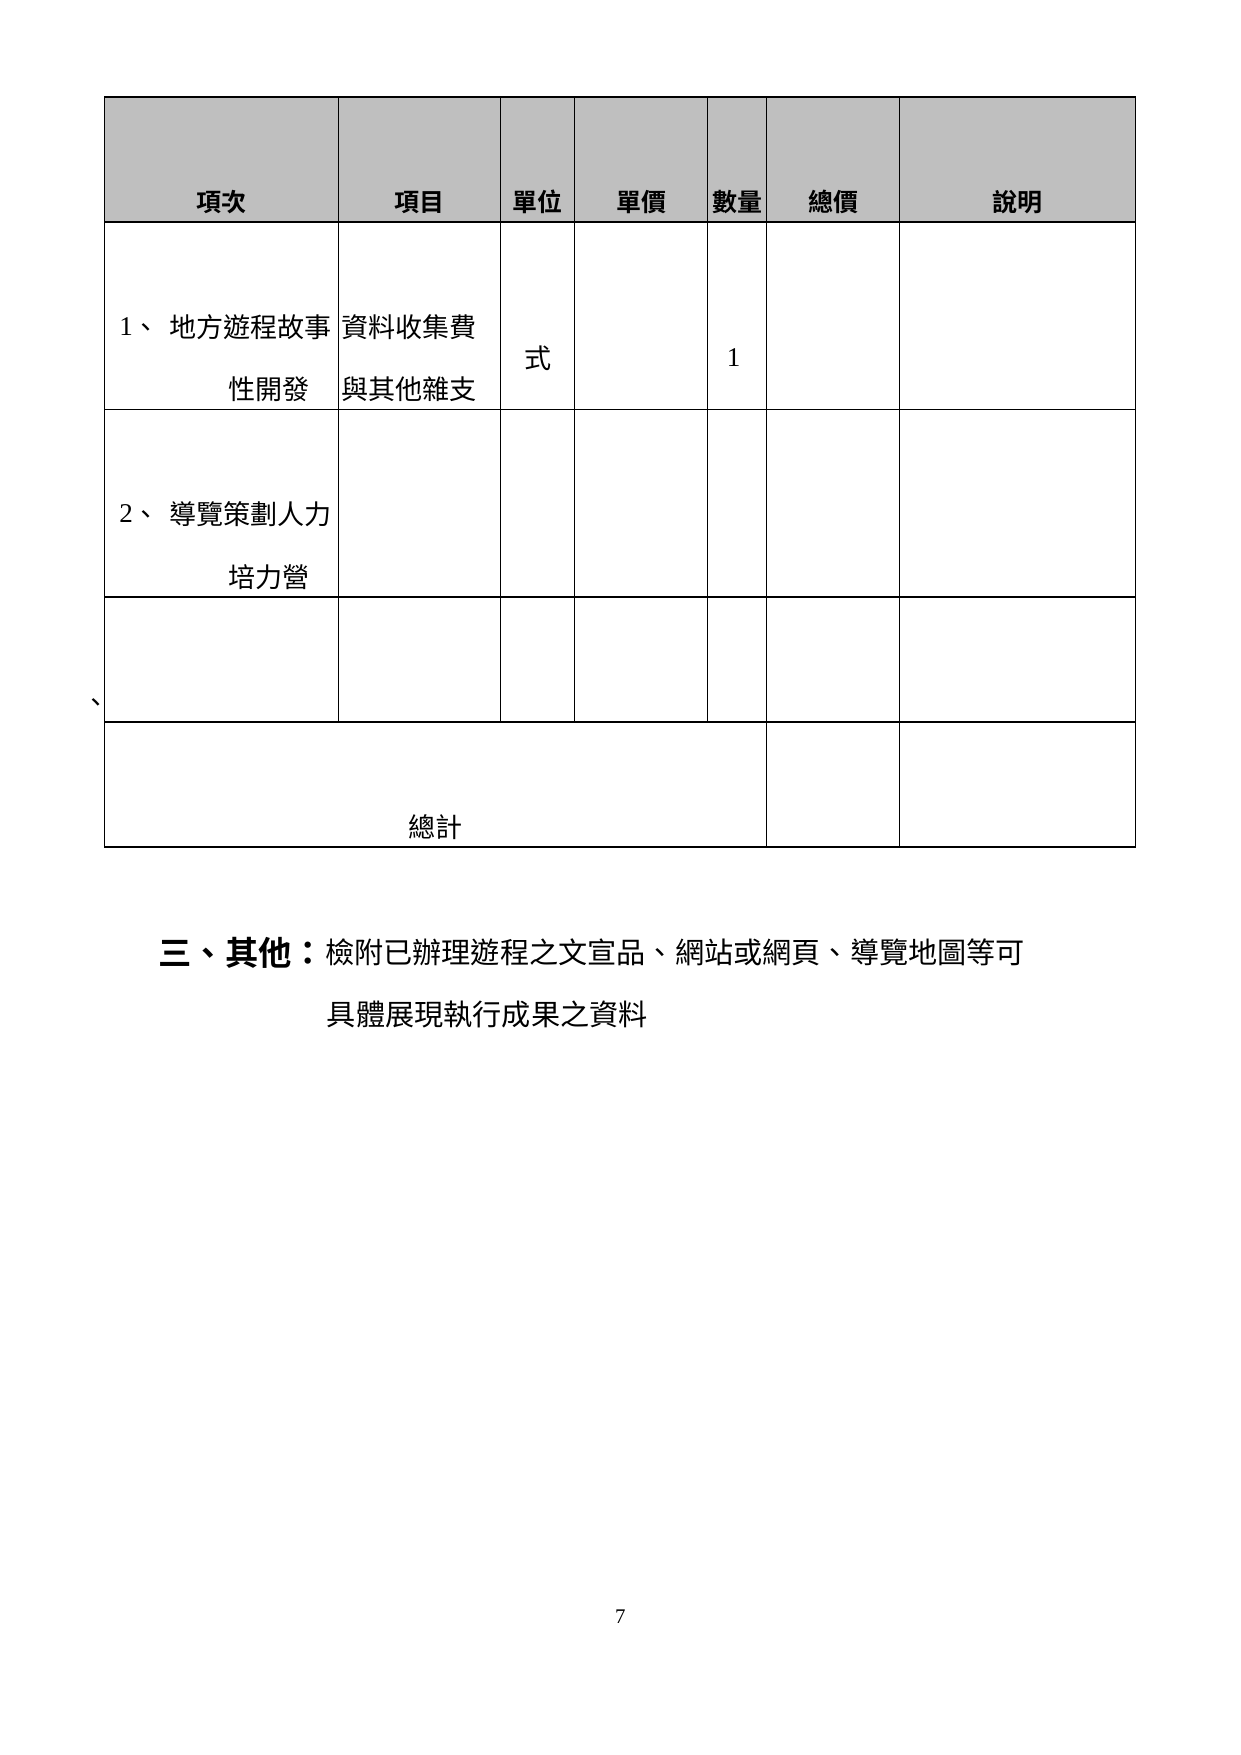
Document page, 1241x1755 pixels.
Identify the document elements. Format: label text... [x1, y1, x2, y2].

table_cell 總計 [105, 723, 766, 846]
table_header 總價 [767, 98, 899, 221]
table_header 單位 [501, 98, 574, 221]
table_cell [900, 223, 1135, 409]
table_cell [339, 598, 500, 721]
table_header 數量 [708, 98, 766, 221]
table_cell [900, 723, 1135, 846]
table_header 說明 [900, 98, 1135, 221]
table_cell [575, 598, 707, 721]
table_cell 式 [501, 223, 574, 409]
table_cell [900, 598, 1135, 721]
table_cell [575, 410, 707, 596]
table_cell [767, 723, 899, 846]
table_cell [708, 410, 766, 596]
table_cell [767, 598, 899, 721]
table_cell [575, 223, 707, 409]
table_cell 導覽策劃人力培力營 [105, 410, 338, 596]
table_cell [767, 223, 899, 409]
table_cell [501, 598, 574, 721]
table_cell [767, 410, 899, 596]
table_cell [900, 410, 1135, 596]
table_cell 資料收集費與其他雜支 [339, 223, 500, 409]
table_cell [708, 598, 766, 721]
table_cell [339, 410, 500, 596]
table_header 單價 [575, 98, 707, 221]
table_header 項目 [339, 98, 500, 221]
table_cell [501, 410, 574, 596]
table_header 項次 [105, 98, 338, 221]
table_cell 1 [708, 223, 766, 409]
table_cell [105, 598, 338, 721]
text 三、其他：檢附已辦理遊程之文宣品、網站或網頁、導覽地圖等可具體展現執行成果之資料 [158, 909, 1053, 1034]
table_cell 地方遊程故事性開發 [105, 223, 338, 409]
